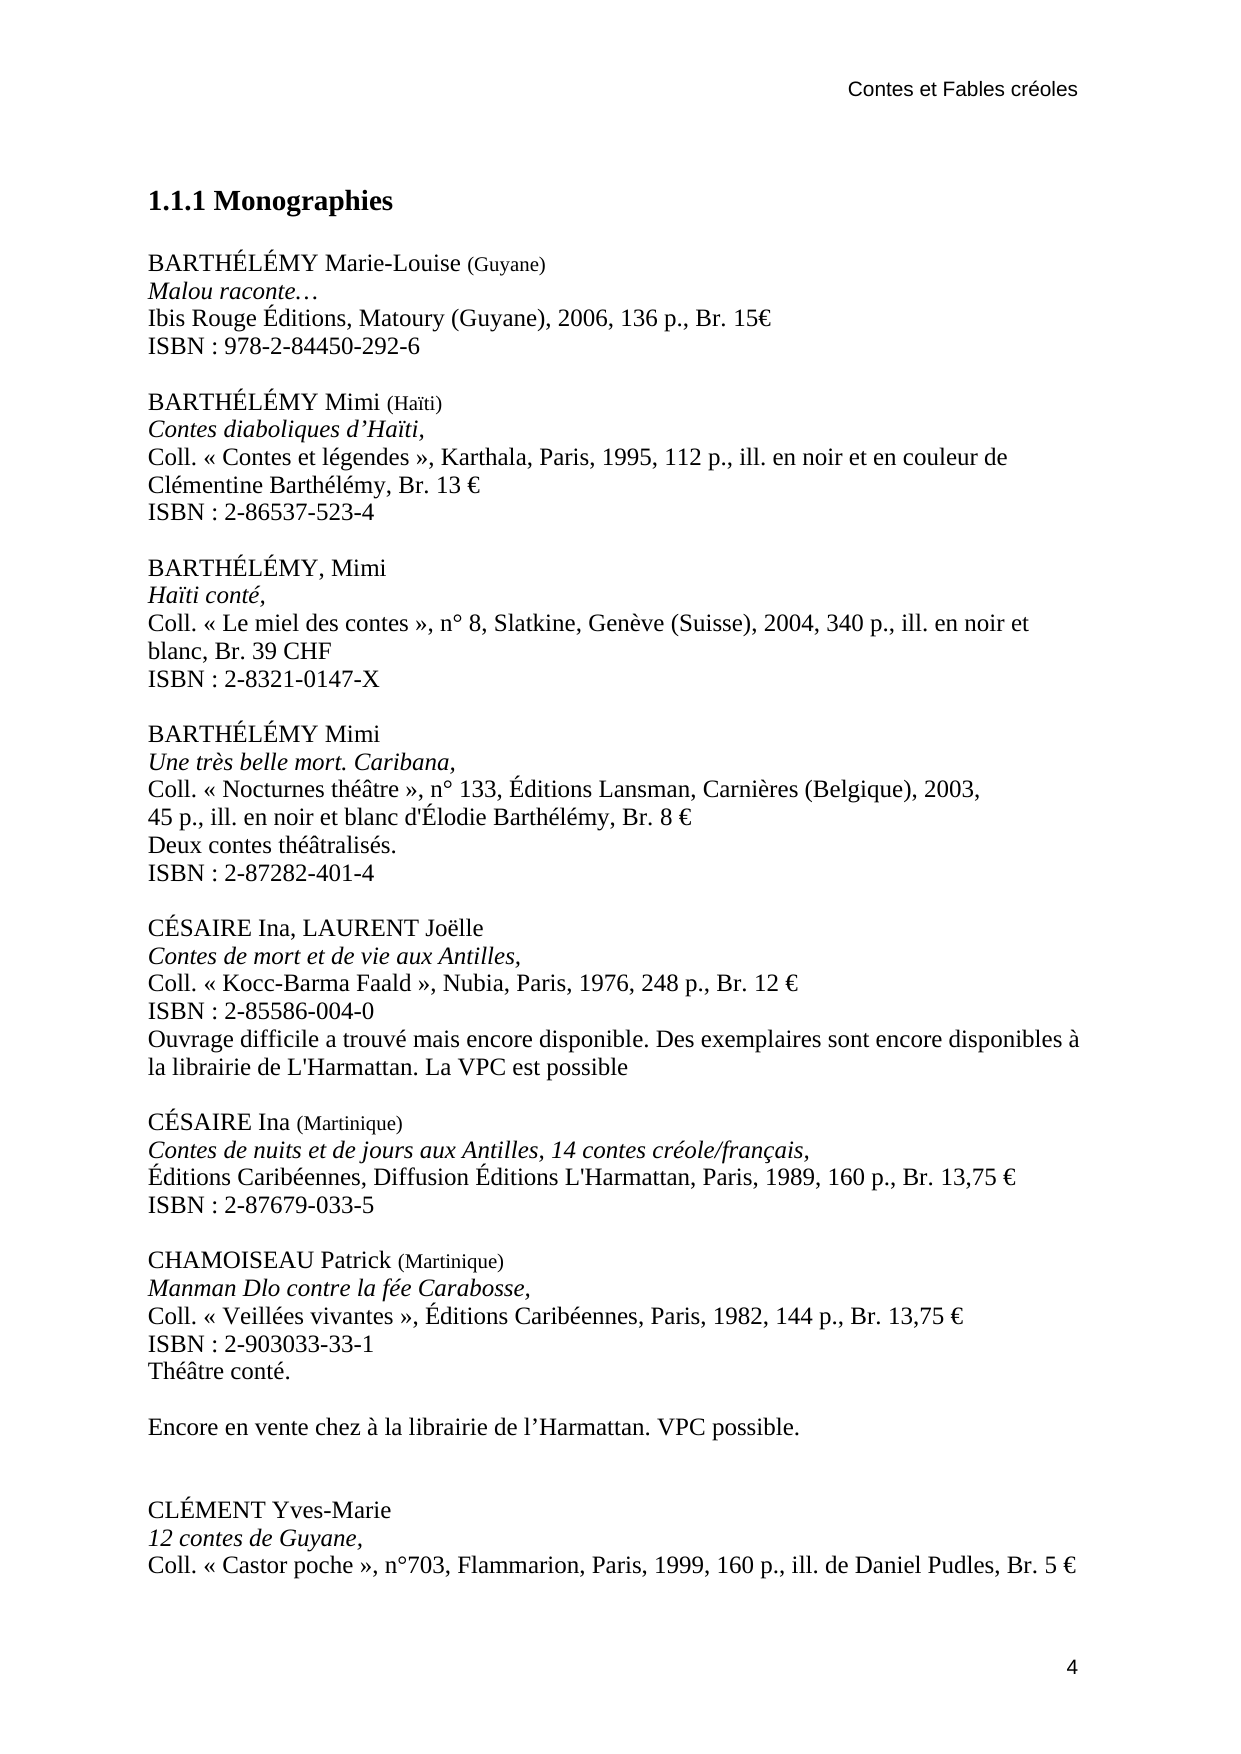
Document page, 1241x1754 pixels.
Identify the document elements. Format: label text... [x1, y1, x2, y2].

text 12 contes de Guyane, [148, 1524, 1092, 1551]
text Ibis Rouge Éditions, Matoury (Guyane), 2006, 136 p., Br. 15€ [148, 304, 1092, 332]
text Encore en vente chez à la librairie de l’Harmattan. VPC possible. [148, 1413, 1092, 1441]
text 1.1.1 Monographies [148, 184, 1092, 217]
text Coll. « Le miel des contes », n° 8, Slatkine, Genève (Suisse), 2004, 340 p., ill. en noir et blanc, Br. 39 CHF [148, 609, 1092, 665]
text Deux contes théâtralisés. [148, 831, 1092, 859]
text ISBN : 2-903033-33-1 [148, 1330, 1092, 1357]
text CÉSAIRE Ina (Martinique) [148, 1108, 1092, 1136]
text Coll. « Contes et légendes », Karthala, Paris, 1995, 112 p., ill. en noir et en couleur de Clémentine Barthélémy, Br. 13 € [148, 443, 1092, 498]
text ISBN : 2-87679-033-5 [148, 1191, 1092, 1219]
text BARTHÉLÉMY Mimi [148, 720, 1092, 748]
text Ouvrage difficile a trouvé mais encore disponible. Des exemplaires sont encore disponibles à la librairie de L'Harmattan. La VPC est possible [148, 1025, 1092, 1080]
text 45 p., ill. en noir et blanc d'Élodie Barthélémy, Br. 8 € [148, 803, 1092, 831]
text Manman Dlo contre la fée Carabosse, [148, 1274, 1092, 1302]
text Contes diaboliques d’Haïti, [148, 415, 1092, 443]
text BARTHÉLÉMY Marie-Louise (Guyane) [148, 249, 1092, 277]
text CÉSAIRE Ina, LAURENT Joëlle [148, 914, 1092, 942]
text Coll. « Nocturnes théâtre », n° 133, Éditions Lansman, Carnières (Belgique), 2003, [148, 776, 1092, 803]
text Coll. « Kocc-Barma Faald », Nubia, Paris, 1976, 248 p., Br. 12 € [148, 969, 1092, 997]
text Haïti conté, [148, 582, 1092, 609]
text Coll. « Castor poche », n°703, Flammarion, Paris, 1999, 160 p., ill. de Daniel Pudles, Br. 5 € [148, 1551, 1092, 1579]
text BARTHÉLÉMY, Mimi [148, 554, 1092, 582]
text Une très belle mort. Caribana, [148, 748, 1092, 776]
text Éditions Caribéennes, Diffusion Éditions L'Harmattan, Paris, 1989, 160 p., Br. 13,75 € [148, 1163, 1092, 1191]
text ISBN : 2-87282-401-4 [148, 859, 1092, 886]
text ISBN : 2-8321-0147-X [148, 665, 1092, 692]
text Contes de mort et de vie aux Antilles, [148, 942, 1092, 969]
text CHAMOISEAU Patrick (Martinique) [148, 1247, 1092, 1274]
text Malou raconte… [148, 277, 1092, 304]
text Contes de nuits et de jours aux Antilles, 14 contes créole/français, [148, 1136, 1092, 1163]
text CLÉMENT Yves-Marie [148, 1496, 1092, 1524]
text BARTHÉLÉMY Mimi (Haïti) [148, 388, 1092, 415]
text ISBN : 2-85586-004-0 [148, 997, 1092, 1025]
text Théâtre conté. [148, 1357, 1092, 1385]
text ISBN : 2-86537-523-4 [148, 498, 1092, 526]
text ISBN : 978-2-84450-292-6 [148, 332, 1092, 360]
text Coll. « Veillées vivantes », Éditions Caribéennes, Paris, 1982, 144 p., Br. 13,75 € [148, 1302, 1092, 1330]
